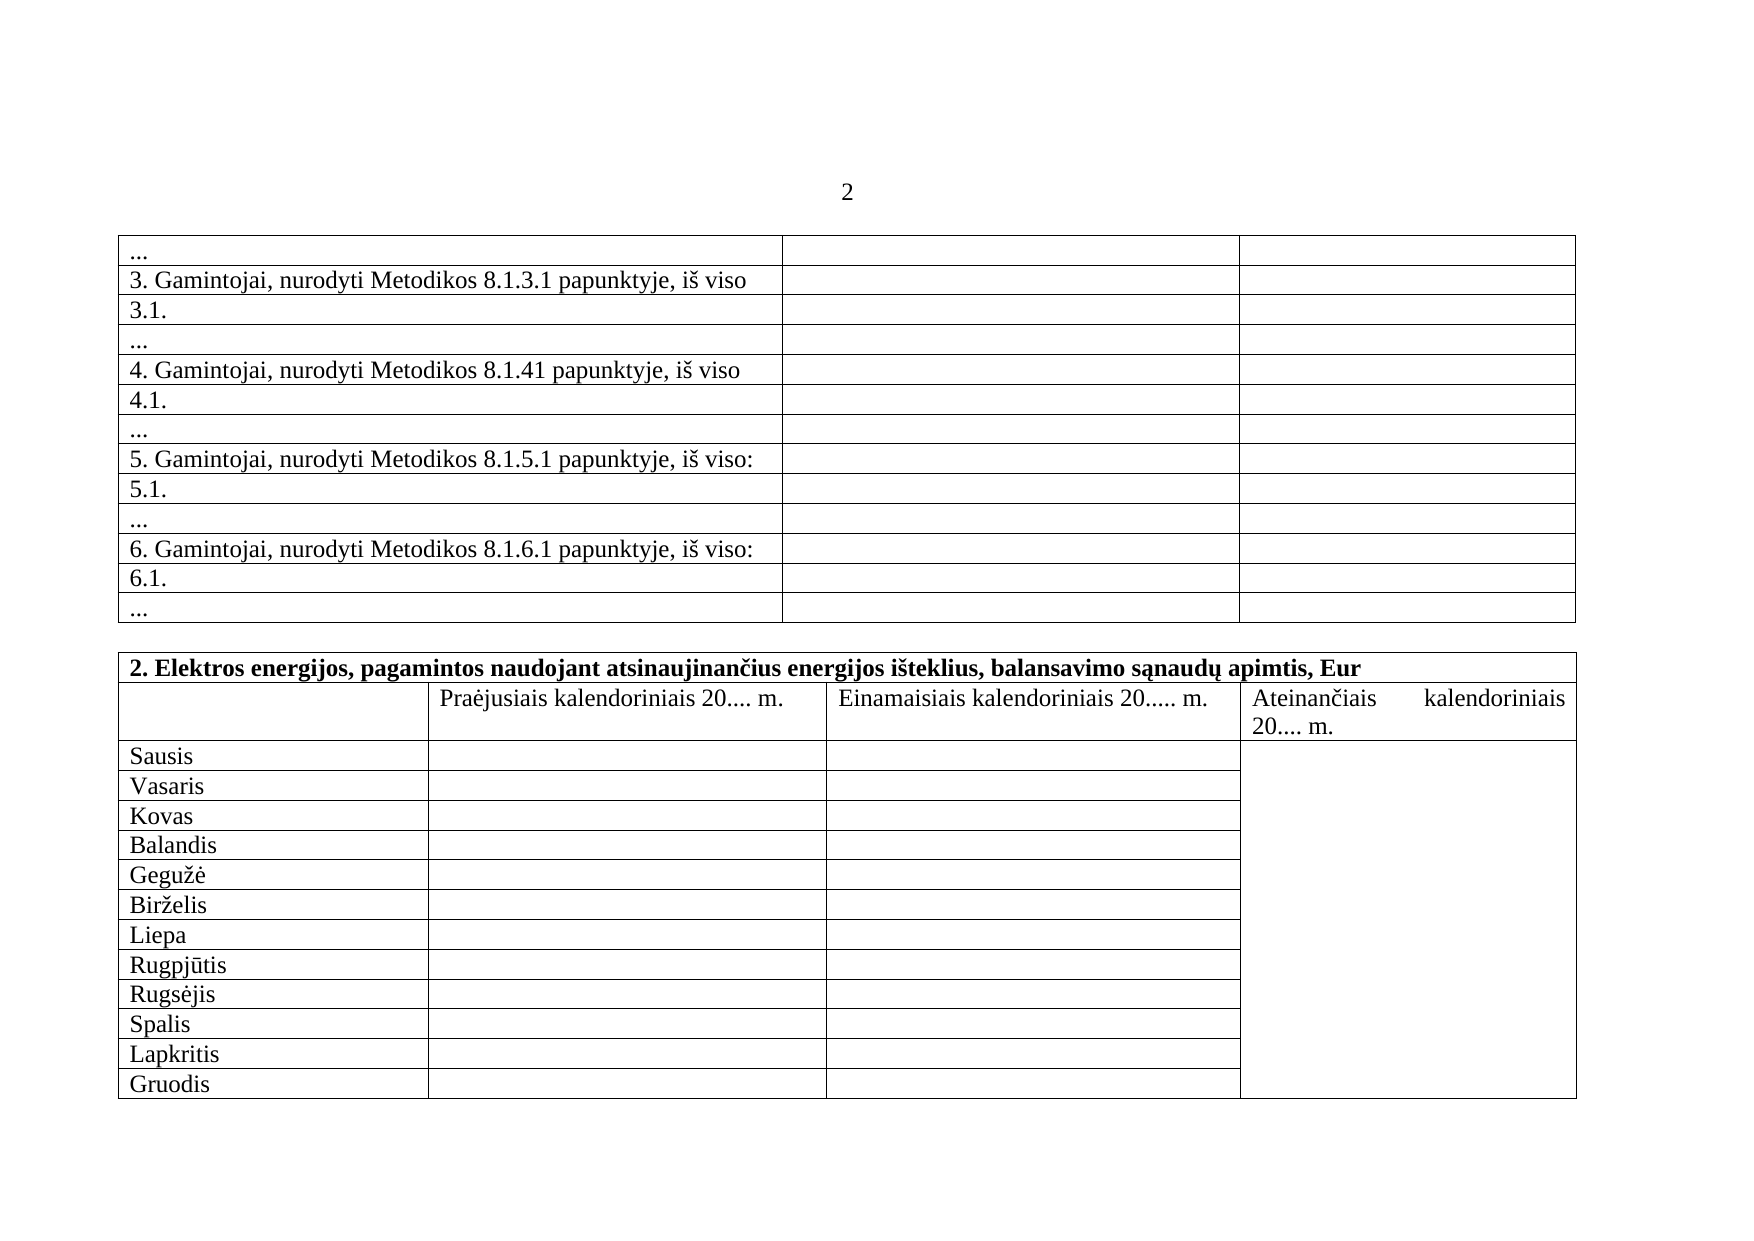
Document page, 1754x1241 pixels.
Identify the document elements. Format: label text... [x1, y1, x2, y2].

table_cell 6.1. [119, 564, 782, 592]
table_cell Birželis [119, 890, 428, 919]
table_cell [429, 741, 826, 770]
table_cell Kovas [119, 801, 428, 829]
table_cell [783, 444, 1239, 473]
table_cell [429, 980, 826, 1008]
table_cell [827, 831, 1240, 859]
table_cell [783, 564, 1239, 592]
table_cell [827, 980, 1240, 1008]
table_cell [1240, 266, 1575, 294]
table_cell ... [119, 415, 782, 443]
table_cell 6. Gamintojai, nurodyti Metodikos 8.1.6.1 papunktyje, iš viso: [119, 534, 782, 562]
table_cell [827, 890, 1240, 919]
table_cell 3. Gamintojai, nurodyti Metodikos 8.1.3.1 papunktyje, iš viso [119, 266, 782, 294]
table_cell [429, 771, 826, 800]
table_cell [783, 236, 1239, 264]
table_cell [827, 1039, 1240, 1068]
table_cell Lapkritis [119, 1039, 428, 1068]
table_cell [1240, 504, 1575, 533]
table_cell Sausis [119, 741, 428, 770]
table_cell Vasaris [119, 771, 428, 800]
table_cell [827, 860, 1240, 889]
table_cell [429, 1039, 826, 1068]
table_cell [1240, 415, 1575, 443]
table_cell [1240, 385, 1575, 413]
table_cell [783, 385, 1239, 413]
table_cell [783, 593, 1239, 622]
table_cell [783, 534, 1239, 562]
table_cell [429, 950, 826, 978]
table_cell [119, 683, 428, 740]
table_cell [827, 920, 1240, 949]
table_cell Rugsėjis [119, 980, 428, 1008]
table_cell [827, 950, 1240, 978]
table_cell [429, 860, 826, 889]
table_cell ... [119, 236, 782, 264]
table_cell [1240, 236, 1575, 264]
table_cell [827, 1009, 1240, 1038]
table_cell [429, 1009, 826, 1038]
table_cell ... [119, 325, 782, 354]
table_cell [429, 801, 826, 829]
table_cell Einamaisiais kalendoriniais 20..... m. [827, 683, 1240, 740]
table_cell [783, 355, 1239, 384]
table_cell [1240, 564, 1575, 592]
table_cell [783, 504, 1239, 533]
table_cell Praėjusiais kalendoriniais 20.... m. [429, 683, 826, 740]
table_cell Gruodis [119, 1069, 428, 1098]
table_cell [783, 266, 1239, 294]
table_cell [783, 325, 1239, 354]
table_cell [429, 831, 826, 859]
table_cell [1240, 444, 1575, 473]
table_cell [1240, 325, 1575, 354]
table_cell Spalis [119, 1009, 428, 1038]
table_cell [783, 295, 1239, 324]
table_cell ... [119, 593, 782, 622]
table_cell [827, 801, 1240, 829]
table_cell [783, 415, 1239, 443]
table_cell [1240, 534, 1575, 562]
table_cell 4.1. [119, 385, 782, 413]
table_cell Ateinančiais kalendoriniais 20.... m. [1241, 683, 1576, 740]
table_cell [827, 1069, 1240, 1098]
table_cell [783, 474, 1239, 503]
table_cell [429, 1069, 826, 1098]
table_cell Balandis [119, 831, 428, 859]
table_cell 4. Gamintojai, nurodyti Metodikos 8.1.41 papunktyje, iš viso [119, 355, 782, 384]
table_cell [1240, 474, 1575, 503]
table_cell Gegužė [119, 860, 428, 889]
table_cell [1241, 741, 1576, 1098]
table_cell ... [119, 504, 782, 533]
table_cell [1240, 593, 1575, 622]
table_cell Liepa [119, 920, 428, 949]
table_cell [429, 890, 826, 919]
table_cell [827, 741, 1240, 770]
table_cell 3.1. [119, 295, 782, 324]
table_cell 5.1. [119, 474, 782, 503]
table_header 2. Elektros energijos, pagamintos naudojant atsinaujinančius energijos išteklius, balansavimo sąnaudų apimtis, Eur [119, 653, 1576, 682]
table_cell 5. Gamintojai, nurodyti Metodikos 8.1.5.1 papunktyje, iš viso: [119, 444, 782, 473]
table_cell [827, 771, 1240, 800]
table_cell Rugpjūtis [119, 950, 428, 978]
table_cell [429, 920, 826, 949]
table_cell [1240, 355, 1575, 384]
table_cell [1240, 295, 1575, 324]
